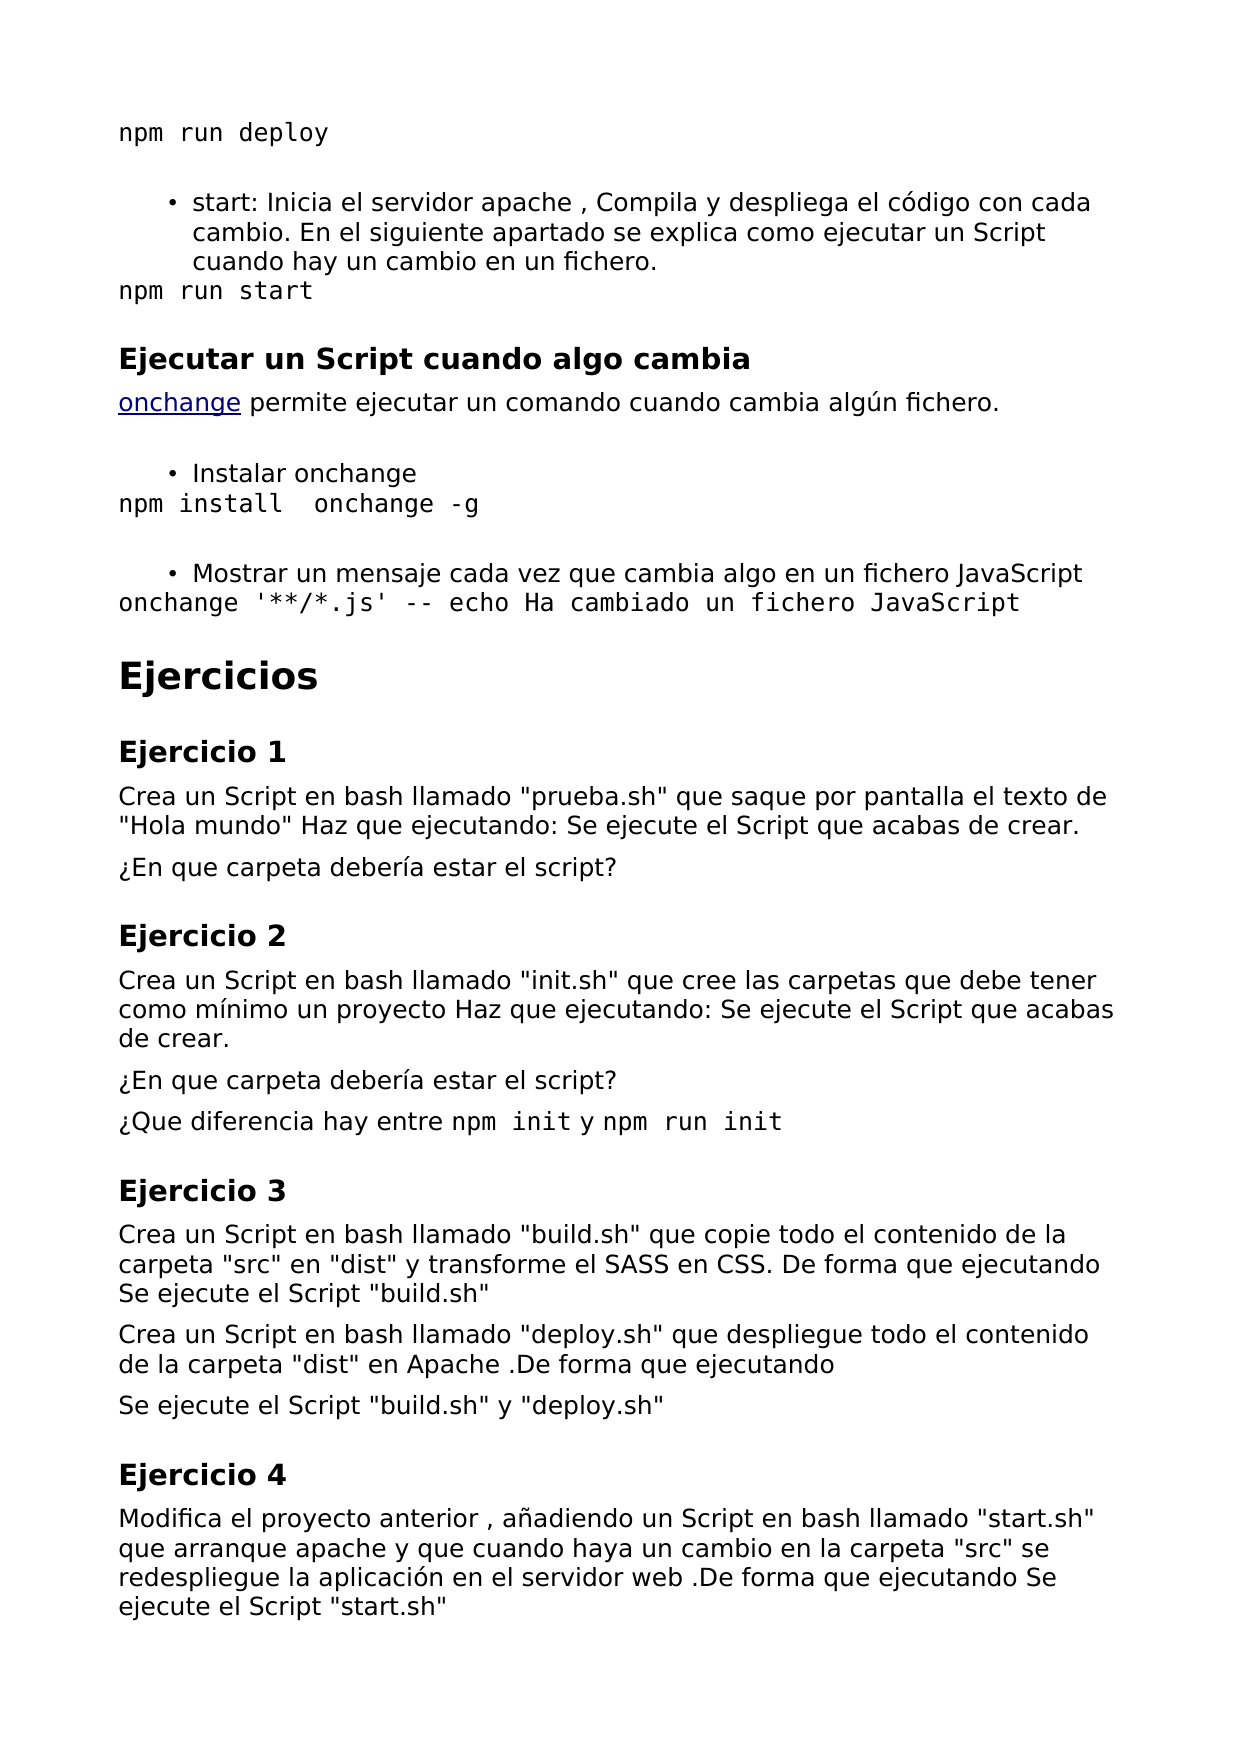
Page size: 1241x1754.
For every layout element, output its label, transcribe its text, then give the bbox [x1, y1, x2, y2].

subtitle Ejercicio 2 [118, 919, 1122, 953]
text ¿Que diferencia hay entre npm init y npm run init [118, 1107, 1122, 1137]
text Modifica el proyecto anterior , añadiendo un Script en bash llamado "start.sh" que arranque apache y que cuando haya un cambio en la carpeta "src" se redespliegue la aplicación en el servidor web .De forma que ejecutando Se ejecute el Script "start.sh" [118, 1504, 1122, 1621]
text ¿En que carpeta debería estar el script? [118, 1066, 1122, 1095]
subtitle Ejercicios [118, 654, 1122, 698]
text npm run start [118, 276, 1122, 305]
text Crea un Script en bash llamado "init.sh" que cree las carpetas que debe tener como mínimo un proyecto Haz que ejecutando: Se ejecute el Script que acabas de crear. [118, 966, 1122, 1053]
text Se ejecute el Script "build.sh" y "deploy.sh" [118, 1391, 1122, 1421]
subtitle Ejercicio 4 [118, 1458, 1122, 1492]
list start: Inicia el servidor apache , Compila y despliega el código con cada cambio. En el siguiente apartado se explica como ejecutar un Script cuando hay un cambio en un fichero. [177, 188, 1122, 276]
text Crea un Script en bash llamado "build.sh" que copie todo el contenido de la carpeta "src" en "dist" y transforme el SASS en CSS. De forma que ejecutando Se ejecute el Script "build.sh" [118, 1221, 1122, 1308]
text npm install onchange -g [118, 489, 1122, 518]
text ¿En que carpeta debería estar el script? [118, 853, 1122, 882]
text onchange permite ejecutar un comando cuando cambia algún fichero. [118, 388, 1122, 418]
text Crea un Script en bash llamado "prueba.sh" que saque por pantalla el texto de "Hola mundo" Haz que ejecutando: Se ejecute el Script que acabas de crear. [118, 782, 1122, 840]
subtitle Ejecutar un Script cuando algo cambia [118, 342, 1122, 376]
list Mostrar un mensaje cada vez que cambia algo en un fichero JavaScript [177, 559, 1122, 588]
subtitle Ejercicio 3 [118, 1174, 1122, 1208]
subtitle Ejercicio 1 [118, 735, 1122, 769]
text Crea un Script en bash llamado "deploy.sh" que despliegue todo el contenido de la carpeta "dist" en Apache .De forma que ejecutando [118, 1321, 1122, 1379]
list Instalar onchange [177, 459, 1122, 489]
text npm run deploy [118, 118, 1122, 147]
text onchange '**/*.js' -- echo Ha cambiado un fichero JavaScript [118, 588, 1122, 617]
